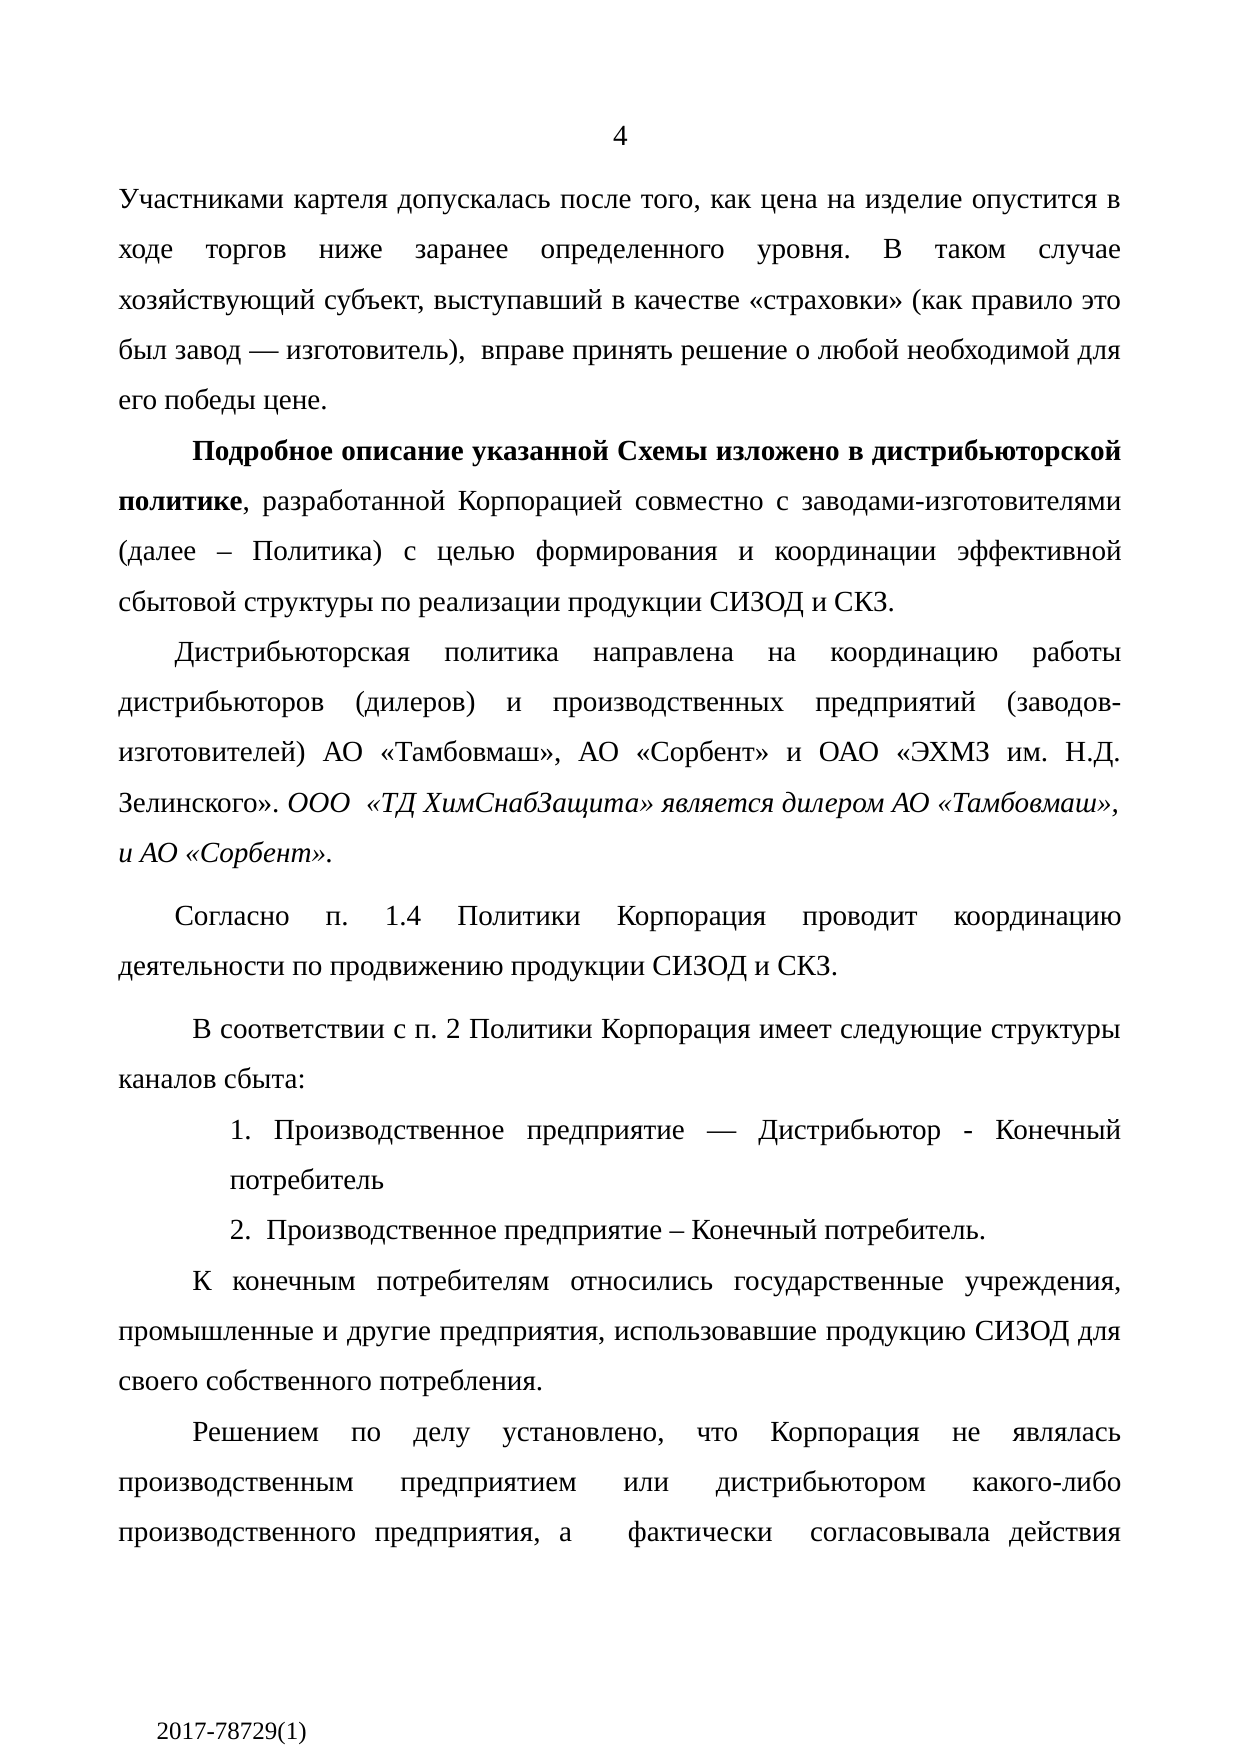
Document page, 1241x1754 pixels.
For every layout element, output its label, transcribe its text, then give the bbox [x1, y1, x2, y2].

text Согласно п. 1.4 Политики Корпорация проводит координацию деятельности по продвижению продукции СИЗОД и СКЗ. [118, 898, 1122, 982]
text 2. Производственное предприятие – Конечный потребитель. [229, 1212, 1122, 1246]
text Подробное описание указанной Схемы изложено в дистрибьюторской политике, разработанной Корпорацией совместно с заводами-изготовителями (далее – Политика) с целью формирования и координации эффективной сбытовой структуры по реализации продукции СИЗОД и СКЗ. [118, 433, 1122, 617]
text В соответствии с п. 2 Политики Корпорация имеет следующие структуры каналов сбыта: [118, 1011, 1122, 1095]
text 1. Производственное предприятие — Дистрибьютор - Конечный потребитель [229, 1112, 1122, 1196]
text Решением по делу установлено, что Корпорация не являлась производственным предприятием или дистрибьютором какого-либо производственного предприятия, а фактически согласовывала действия [118, 1414, 1122, 1548]
text Участниками картеля допускалась после того, как цена на изделие опустится в ходе торгов ниже заранее определенного уровня. В таком случае хозяйствующий субъект, выступавший в качестве «страховки» (как правило это был завод — изготовитель), вправе принять решение о любой необходимой для его победы цене. [118, 181, 1122, 416]
text Дистрибьюторская политика направлена на координацию работы дистрибьюторов (дилеров) и производственных предприятий (заводов-изготовителей) АО «Тамбовмаш», АО «Сорбент» и ОАО «ЭХМЗ им. Н.Д. Зелинского». ООО «ТД ХимСнабЗащита» является дилером АО «Тамбовмаш», и АО «Сорбент». [118, 634, 1122, 869]
text К конечным потребителям относились государственные учреждения, промышленные и другие предприятия, использовавшие продукцию СИЗОД для своего собственного потребления. [118, 1263, 1122, 1397]
